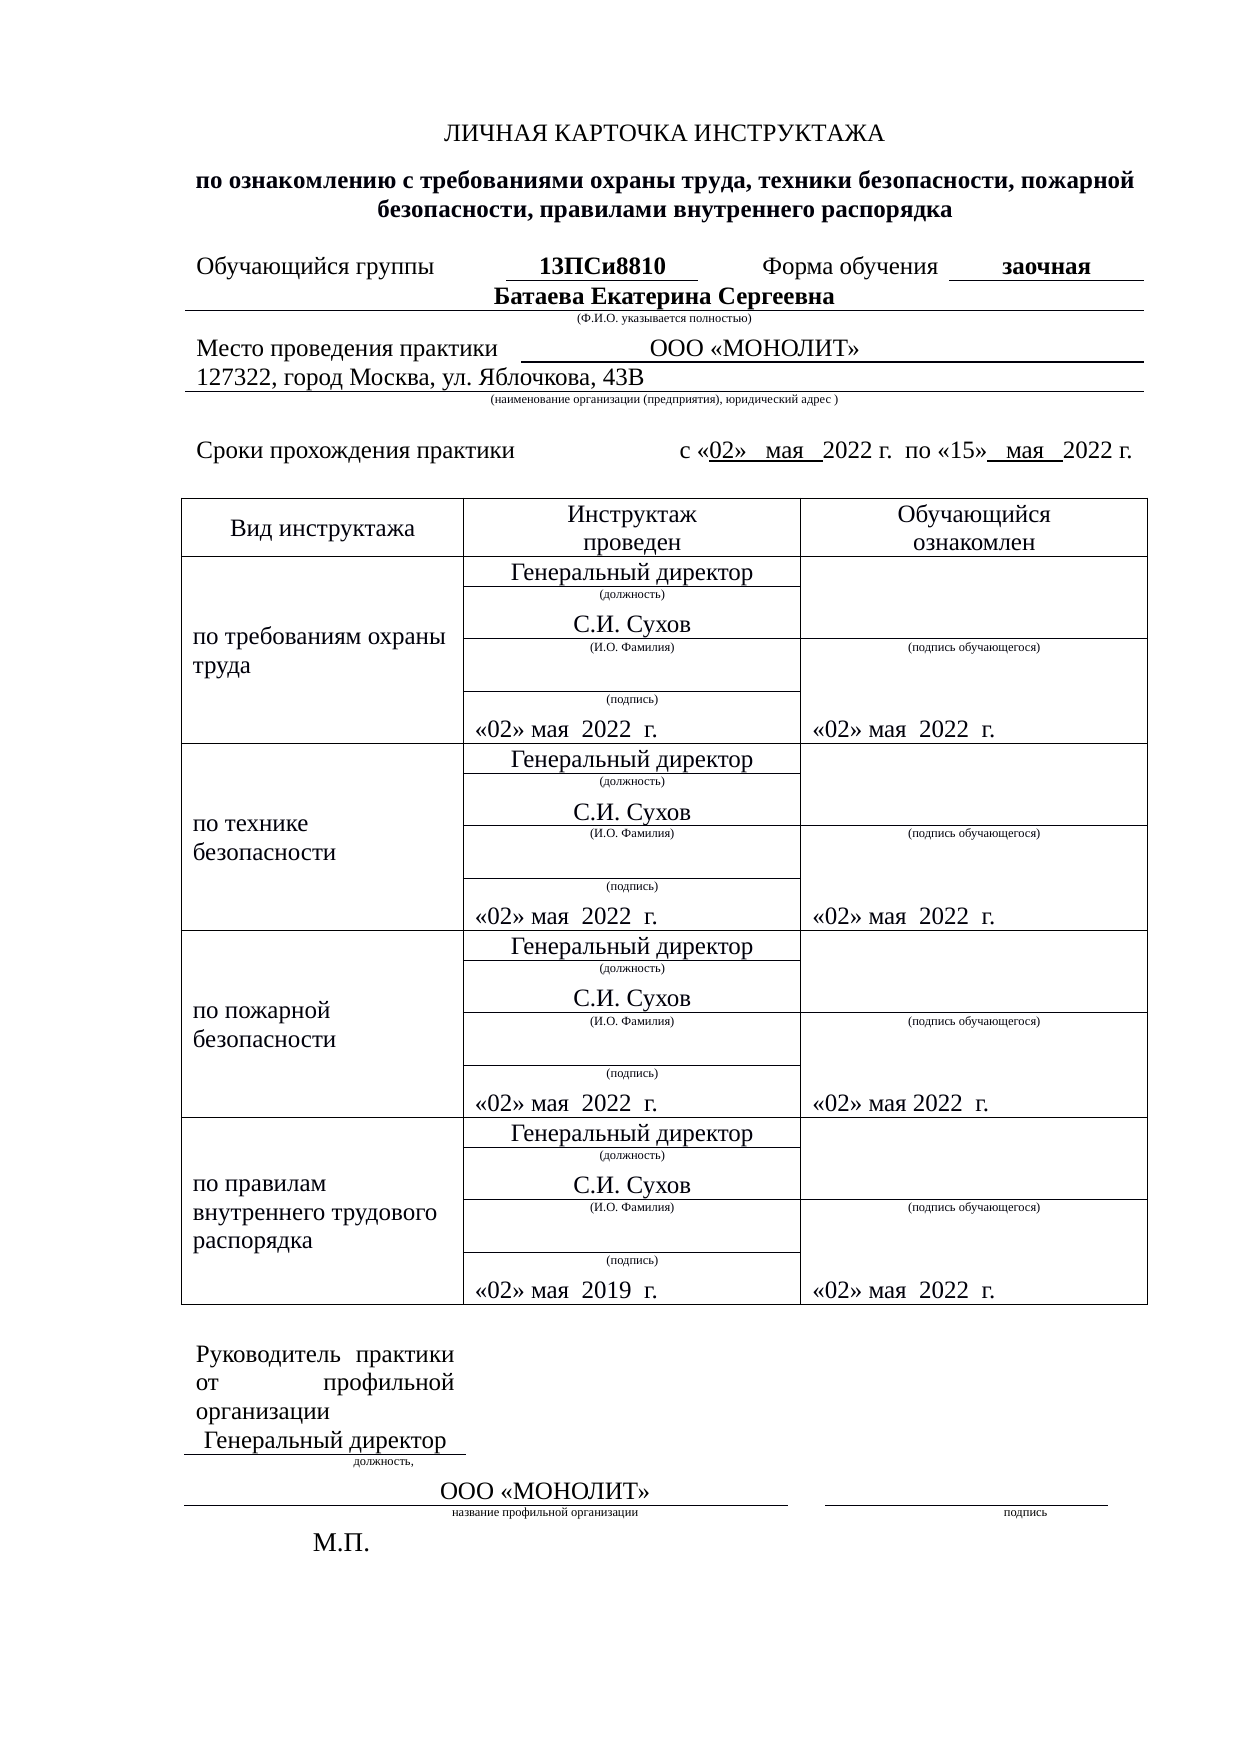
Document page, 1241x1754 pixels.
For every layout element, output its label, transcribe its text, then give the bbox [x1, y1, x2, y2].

table_cell [185, 414, 452, 435]
table_cell «02» мая 2022 г. [801, 713, 1147, 743]
table_cell (подпись) [464, 692, 800, 713]
table_cell [464, 848, 800, 878]
table_cell Генеральный директор [184, 1425, 466, 1454]
table_cell 127322, город Москва, ул. Яблочкова, 43В [185, 361, 1144, 391]
table_cell [801, 661, 1147, 691]
table_cell (И.О. Фамилия) [464, 639, 800, 661]
table_header Обучающийся группы [185, 251, 506, 280]
table_cell Генеральный директор [464, 744, 800, 773]
table_cell Генеральный директор [464, 557, 800, 586]
table_cell название профильной организации [184, 1506, 788, 1527]
table_cell [801, 931, 1147, 960]
table_cell [464, 1035, 800, 1065]
table_cell «02» мая 2022 г. [464, 713, 800, 743]
table_cell (И.О. Фамилия) [464, 826, 800, 848]
table_cell [801, 1118, 1147, 1147]
table_cell «02» мая 2022 г. [464, 1087, 800, 1117]
table_cell [801, 691, 1147, 713]
table_cell [801, 1222, 1147, 1252]
subtitle по ознакомлению с требованиями охраны труда, техники безопасности, пожарной безопасности, правилами внутреннего распорядка [177, 165, 1152, 223]
table_cell [801, 1147, 1147, 1169]
table_cell [788, 1476, 825, 1504]
table_cell Сроки прохождения практики [185, 435, 536, 464]
table_cell (подпись) [464, 1253, 800, 1274]
table_cell [801, 796, 1147, 825]
table_header 13ПСи8810 [506, 251, 698, 280]
table_cell «02» мая 2019 г. [464, 1274, 800, 1304]
table_cell [747, 1454, 1144, 1476]
table_cell [801, 557, 1147, 586]
table_cell по пожарной безопасности [182, 931, 463, 1117]
table_cell [788, 1505, 825, 1527]
table_cell по правилам внутреннего трудового распорядка [182, 1118, 463, 1304]
table_cell [801, 1035, 1147, 1065]
table_cell по требованиям охраны труда [182, 557, 463, 743]
table_cell [464, 1222, 800, 1252]
table_cell Место проведения практики [185, 333, 521, 361]
table_cell (И.О. Фамилия) [464, 1013, 800, 1035]
table_cell «02» мая 2022 г. [801, 1274, 1147, 1304]
table_cell «02» мая 2022 г. [464, 900, 800, 930]
table_cell (должность) [464, 587, 800, 608]
table_cell должность, [184, 1455, 466, 1476]
table_cell [747, 1425, 1144, 1454]
table_cell (подпись) [464, 1066, 800, 1087]
table_cell [801, 744, 1147, 773]
table_cell по технике безопасности [182, 744, 463, 930]
table_cell Батаева Екатерина Сергеевна [185, 280, 1144, 310]
table_cell (подпись обучающегося) [801, 1013, 1147, 1035]
table_cell [801, 773, 1147, 796]
table_header [466, 1339, 747, 1425]
table_cell Генеральный директор [464, 1118, 800, 1147]
table_cell [825, 1476, 1108, 1504]
table_header Руководитель практики от профильной организации [184, 1339, 466, 1425]
table_header [1108, 1339, 1144, 1425]
table_cell (должность) [464, 1148, 800, 1169]
table_cell М.П. [184, 1527, 466, 1558]
table_cell [801, 1170, 1147, 1199]
table_cell [466, 1454, 747, 1476]
table_cell [466, 1425, 747, 1454]
table_cell С.И. Сухов [464, 609, 800, 638]
table_cell (должность) [464, 774, 800, 796]
table_header [747, 1339, 788, 1425]
table_cell (подпись обучающегося) [801, 1200, 1147, 1222]
table_cell С.И. Сухов [464, 796, 800, 825]
table_cell с «02» мая 2022 г. по «15» мая 2022 г. [536, 435, 1144, 464]
table_cell [452, 414, 1144, 435]
table_cell [747, 1527, 1144, 1558]
table_cell [801, 586, 1147, 608]
table_cell (подпись) [464, 879, 800, 900]
table_header Форма обучения [698, 251, 949, 280]
table_cell (наименование организации (предприятия), юридический адрес ) [185, 392, 1144, 414]
table_cell С.И. Сухов [464, 1170, 800, 1199]
table_cell [1108, 1505, 1144, 1527]
table_cell подпись [825, 1506, 1108, 1527]
table_cell [1108, 1476, 1144, 1504]
table_cell (должность) [464, 961, 800, 982]
table_cell Генеральный директор [464, 931, 800, 960]
table_header [788, 1339, 825, 1425]
table_cell «02» мая 2022 г. [801, 1087, 1147, 1117]
table_cell (И.О. Фамилия) [464, 1200, 800, 1222]
table_header заочная [949, 251, 1144, 280]
table_cell [466, 1527, 747, 1558]
text ЛИЧНАЯ КАРТОЧКА ИНСТРУКТАЖА [177, 118, 1152, 147]
table_cell [464, 661, 800, 691]
table_cell ООО «МОНОЛИТ» [184, 1476, 788, 1504]
table_cell [801, 848, 1147, 878]
table_cell «02» мая 2022 г. [801, 900, 1147, 930]
table_cell [801, 878, 1147, 900]
table_cell ООО «МОНОЛИТ» [521, 333, 1144, 361]
table_cell [801, 960, 1147, 982]
table_cell [801, 1252, 1147, 1274]
table_header Обучающийся ознакомлен [801, 499, 1147, 556]
table_cell (подпись обучающегося) [801, 639, 1147, 661]
table_header Вид инструктажа [182, 499, 463, 556]
table_cell С.И. Сухов [464, 983, 800, 1012]
table_cell (Ф.И.О. указывается полностью) [185, 311, 1144, 333]
table_cell (подпись обучающегося) [801, 826, 1147, 848]
table_cell [801, 983, 1147, 1012]
table_header Инструктаж проведен [464, 499, 800, 556]
table_cell [801, 1065, 1147, 1087]
table_cell [801, 609, 1147, 638]
table_header [825, 1339, 1108, 1425]
